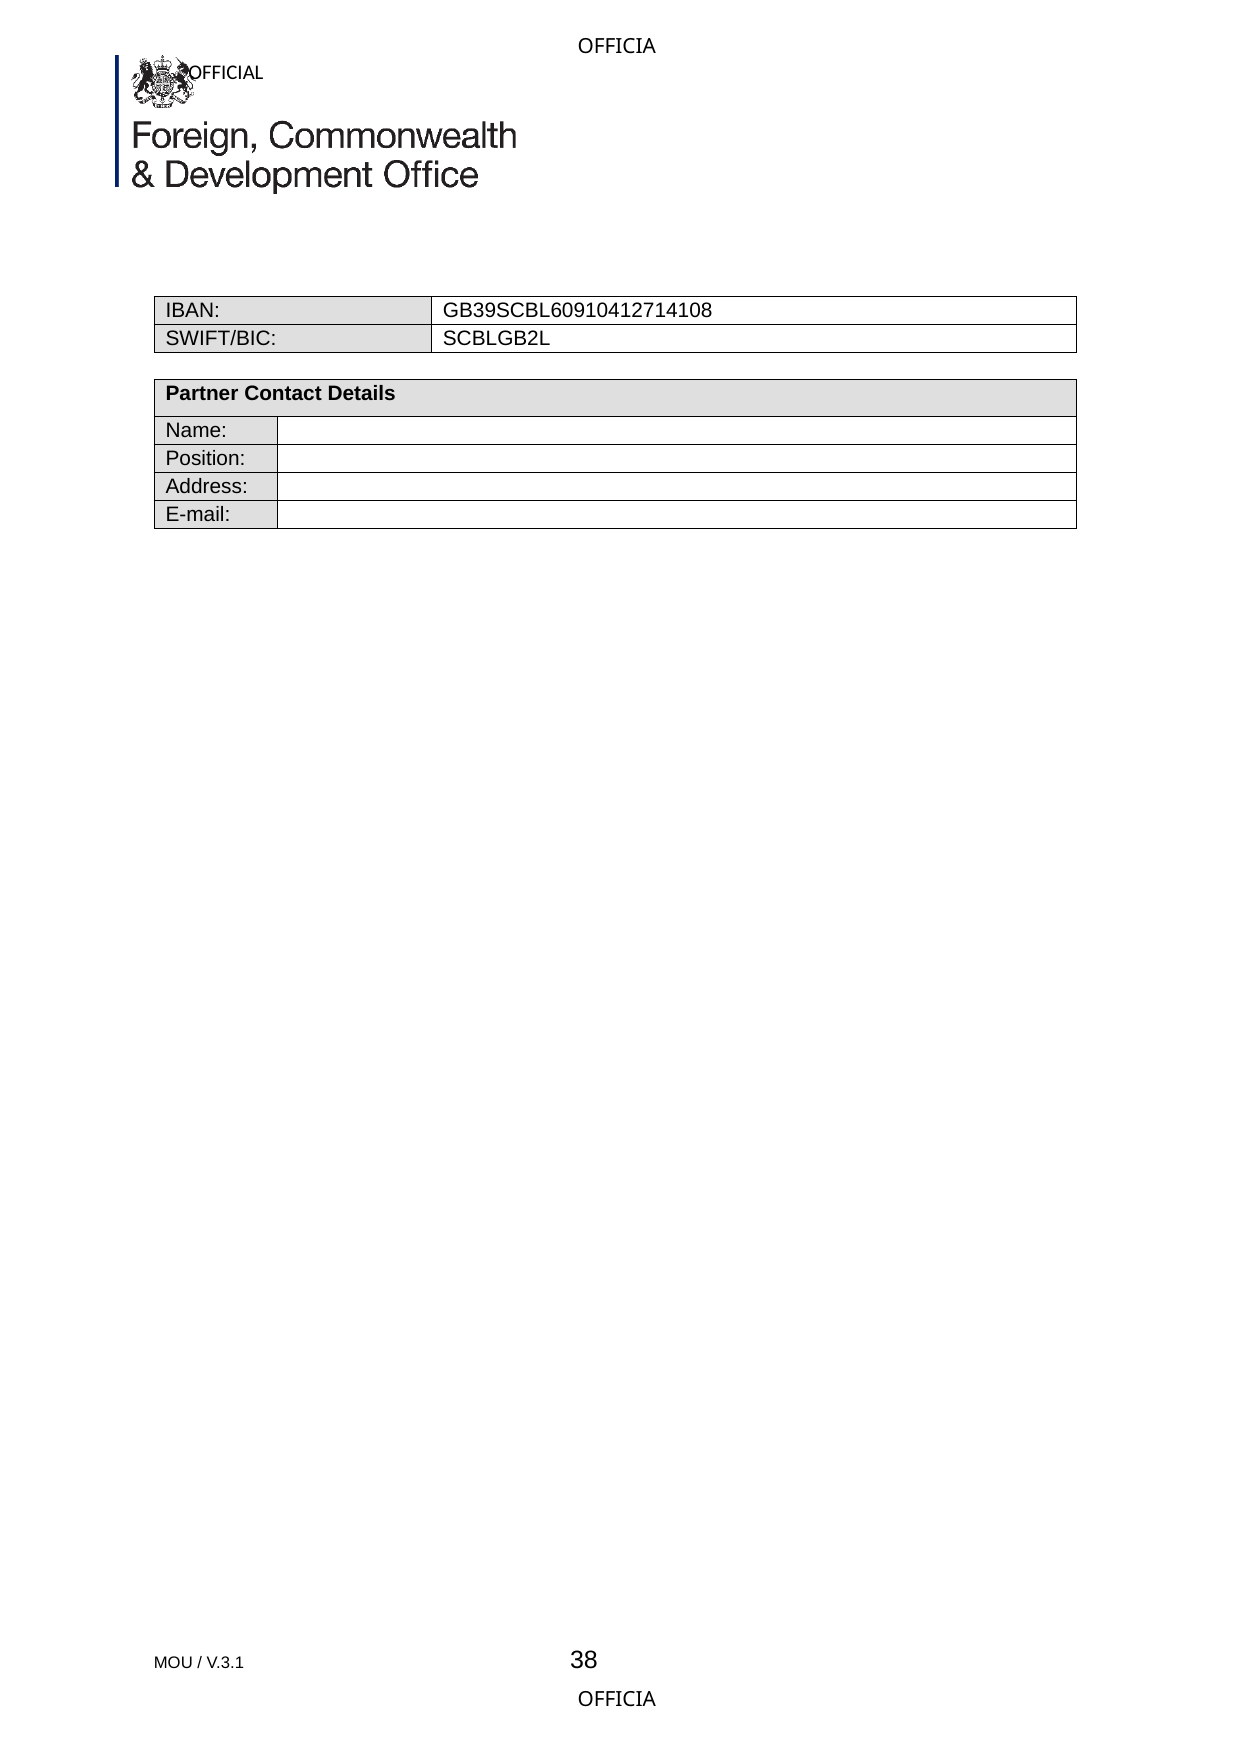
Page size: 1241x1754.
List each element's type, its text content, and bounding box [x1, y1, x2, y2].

table_cell [278, 501, 1076, 528]
table_cell E-mail: [155, 501, 277, 528]
table_cell Position: [155, 445, 277, 472]
table_cell IBAN: [155, 297, 431, 324]
table_cell SCBLGB2L [432, 325, 1076, 352]
table_cell [278, 473, 1076, 500]
table_cell [278, 417, 1076, 444]
table_cell GB39SCBL60910412714108 [432, 297, 1076, 324]
table_cell [278, 445, 1076, 472]
table_header Partner Contact Details [155, 380, 1076, 416]
table_cell SWIFT/BIC: [155, 325, 431, 352]
table_cell Name: [155, 417, 277, 444]
table_cell Address: [155, 473, 277, 500]
